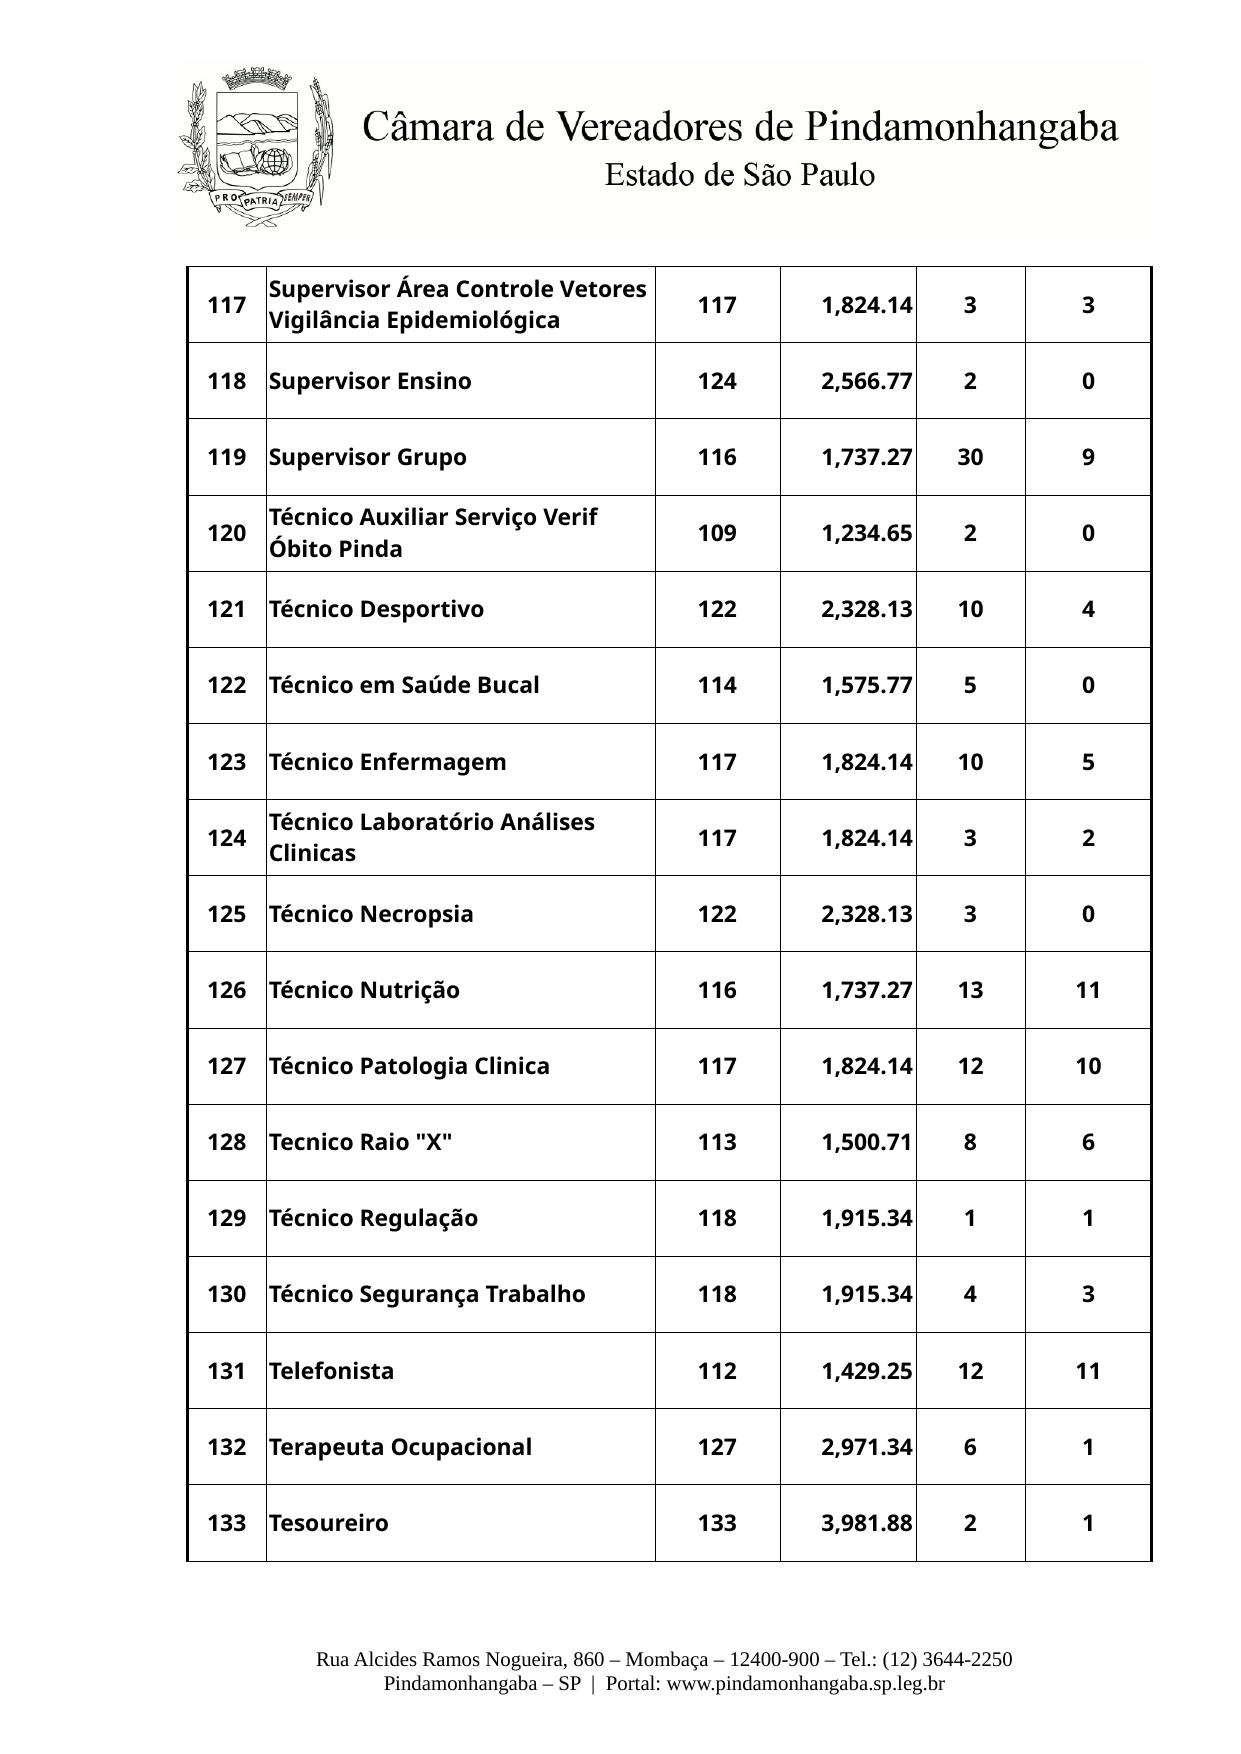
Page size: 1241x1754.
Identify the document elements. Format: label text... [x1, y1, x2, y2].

table_cell 2 [1026, 800, 1150, 875]
table_cell 0 [1026, 343, 1150, 418]
table_cell 1 [1026, 1485, 1150, 1561]
table_cell 133 [656, 1485, 780, 1561]
table_cell 12 [917, 1333, 1025, 1408]
table_cell 2.328,13 [781, 572, 916, 647]
table_cell 1 [1026, 1409, 1150, 1484]
table_cell 12 [917, 1029, 1025, 1104]
table_cell 118 [189, 343, 266, 418]
table_cell 128 [189, 1105, 266, 1180]
table_cell 130 [189, 1257, 266, 1332]
table_cell 112 [656, 1333, 780, 1408]
table_cell 127 [656, 1409, 780, 1484]
table_cell 1 [1026, 1181, 1150, 1256]
table_cell 117 [656, 1029, 780, 1104]
table_cell Telefonista [267, 1333, 655, 1408]
table_cell 1.915,34 [781, 1257, 916, 1332]
table_cell 1.915,34 [781, 1181, 916, 1256]
table_cell 2 [917, 1485, 1025, 1561]
table_cell 127 [189, 1029, 266, 1104]
table_cell 126 [189, 952, 266, 1027]
table_cell 0 [1026, 876, 1150, 951]
table_cell 113 [656, 1105, 780, 1180]
table_cell 132 [189, 1409, 266, 1484]
table_cell 10 [917, 572, 1025, 647]
table_cell 1.824,14 [781, 800, 916, 875]
table_cell Técnico Desportivo [267, 572, 655, 647]
table_cell 5 [917, 648, 1025, 723]
table_cell 129 [189, 1181, 266, 1256]
table_cell 1.429,25 [781, 1333, 916, 1408]
table_cell 121 [189, 572, 266, 647]
table_cell 3.981,88 [781, 1485, 916, 1561]
table_cell 133 [189, 1485, 266, 1561]
table_cell Técnico Regulação [267, 1181, 655, 1256]
table_cell 131 [189, 1333, 266, 1408]
table_cell 114 [656, 648, 780, 723]
table_cell 10 [917, 724, 1025, 799]
table_cell Tecnico Raio "X" [267, 1105, 655, 1180]
table_cell 117 [189, 267, 266, 342]
table_cell 117 [656, 267, 780, 342]
table_cell 11 [1026, 952, 1150, 1027]
table_cell Tesoureiro [267, 1485, 655, 1561]
table_cell Terapeuta Ocupacional [267, 1409, 655, 1484]
table_cell 0 [1026, 496, 1150, 571]
table_cell 6 [917, 1409, 1025, 1484]
table_cell 109 [656, 496, 780, 571]
table_cell Técnico Laboratório Análises Clinicas [267, 800, 655, 875]
table_cell 122 [656, 572, 780, 647]
picture [177, 59, 1152, 236]
table_cell Técnico Segurança Trabalho [267, 1257, 655, 1332]
table_cell 3 [1026, 1257, 1150, 1332]
table_cell Técnico Necropsia [267, 876, 655, 951]
table_cell Técnico Enfermagem [267, 724, 655, 799]
table_cell 3 [917, 800, 1025, 875]
table_cell 120 [189, 496, 266, 571]
table_cell 1.824,14 [781, 267, 916, 342]
table_cell 1.737,27 [781, 952, 916, 1027]
table_cell 122 [189, 648, 266, 723]
table_cell 6 [1026, 1105, 1150, 1180]
table_cell Supervisor Área Controle Vetores Vigilância Epidemiológica [267, 267, 655, 342]
table_cell 2 [917, 496, 1025, 571]
table_cell 2.566,77 [781, 343, 916, 418]
table_cell Supervisor Grupo [267, 419, 655, 494]
table_cell 2.971,34 [781, 1409, 916, 1484]
table_cell 122 [656, 876, 780, 951]
table_cell 117 [656, 724, 780, 799]
table_cell 118 [656, 1181, 780, 1256]
table_cell 9 [1026, 419, 1150, 494]
table_cell 3 [917, 267, 1025, 342]
table_cell 118 [656, 1257, 780, 1332]
table_cell 4 [917, 1257, 1025, 1332]
table_cell 4 [1026, 572, 1150, 647]
table_cell 116 [656, 419, 780, 494]
table_cell 123 [189, 724, 266, 799]
table_cell Técnico Auxiliar Serviço Verif Óbito Pinda [267, 496, 655, 571]
table_cell 1.575,77 [781, 648, 916, 723]
table_cell Supervisor Ensino [267, 343, 655, 418]
table_cell 1 [917, 1181, 1025, 1256]
table_cell Técnico Patologia Clinica [267, 1029, 655, 1104]
table_cell 0 [1026, 648, 1150, 723]
table_cell Técnico Nutrição [267, 952, 655, 1027]
table_cell 1.234,65 [781, 496, 916, 571]
table_cell 3 [917, 876, 1025, 951]
table_cell 30 [917, 419, 1025, 494]
table_cell 2 [917, 343, 1025, 418]
table_cell 10 [1026, 1029, 1150, 1104]
table_cell 8 [917, 1105, 1025, 1180]
table_cell 1.824,14 [781, 1029, 916, 1104]
table_cell 124 [189, 800, 266, 875]
table_cell 119 [189, 419, 266, 494]
table_cell 5 [1026, 724, 1150, 799]
table_cell Técnico em Saúde Bucal [267, 648, 655, 723]
table_cell 1.500,71 [781, 1105, 916, 1180]
table_cell 117 [656, 800, 780, 875]
table_cell 116 [656, 952, 780, 1027]
table_cell 125 [189, 876, 266, 951]
table_cell 1.824,14 [781, 724, 916, 799]
table_cell 2.328,13 [781, 876, 916, 951]
table_cell 13 [917, 952, 1025, 1027]
table_cell 1.737,27 [781, 419, 916, 494]
table_cell 124 [656, 343, 780, 418]
table_cell 3 [1026, 267, 1150, 342]
table_cell 11 [1026, 1333, 1150, 1408]
